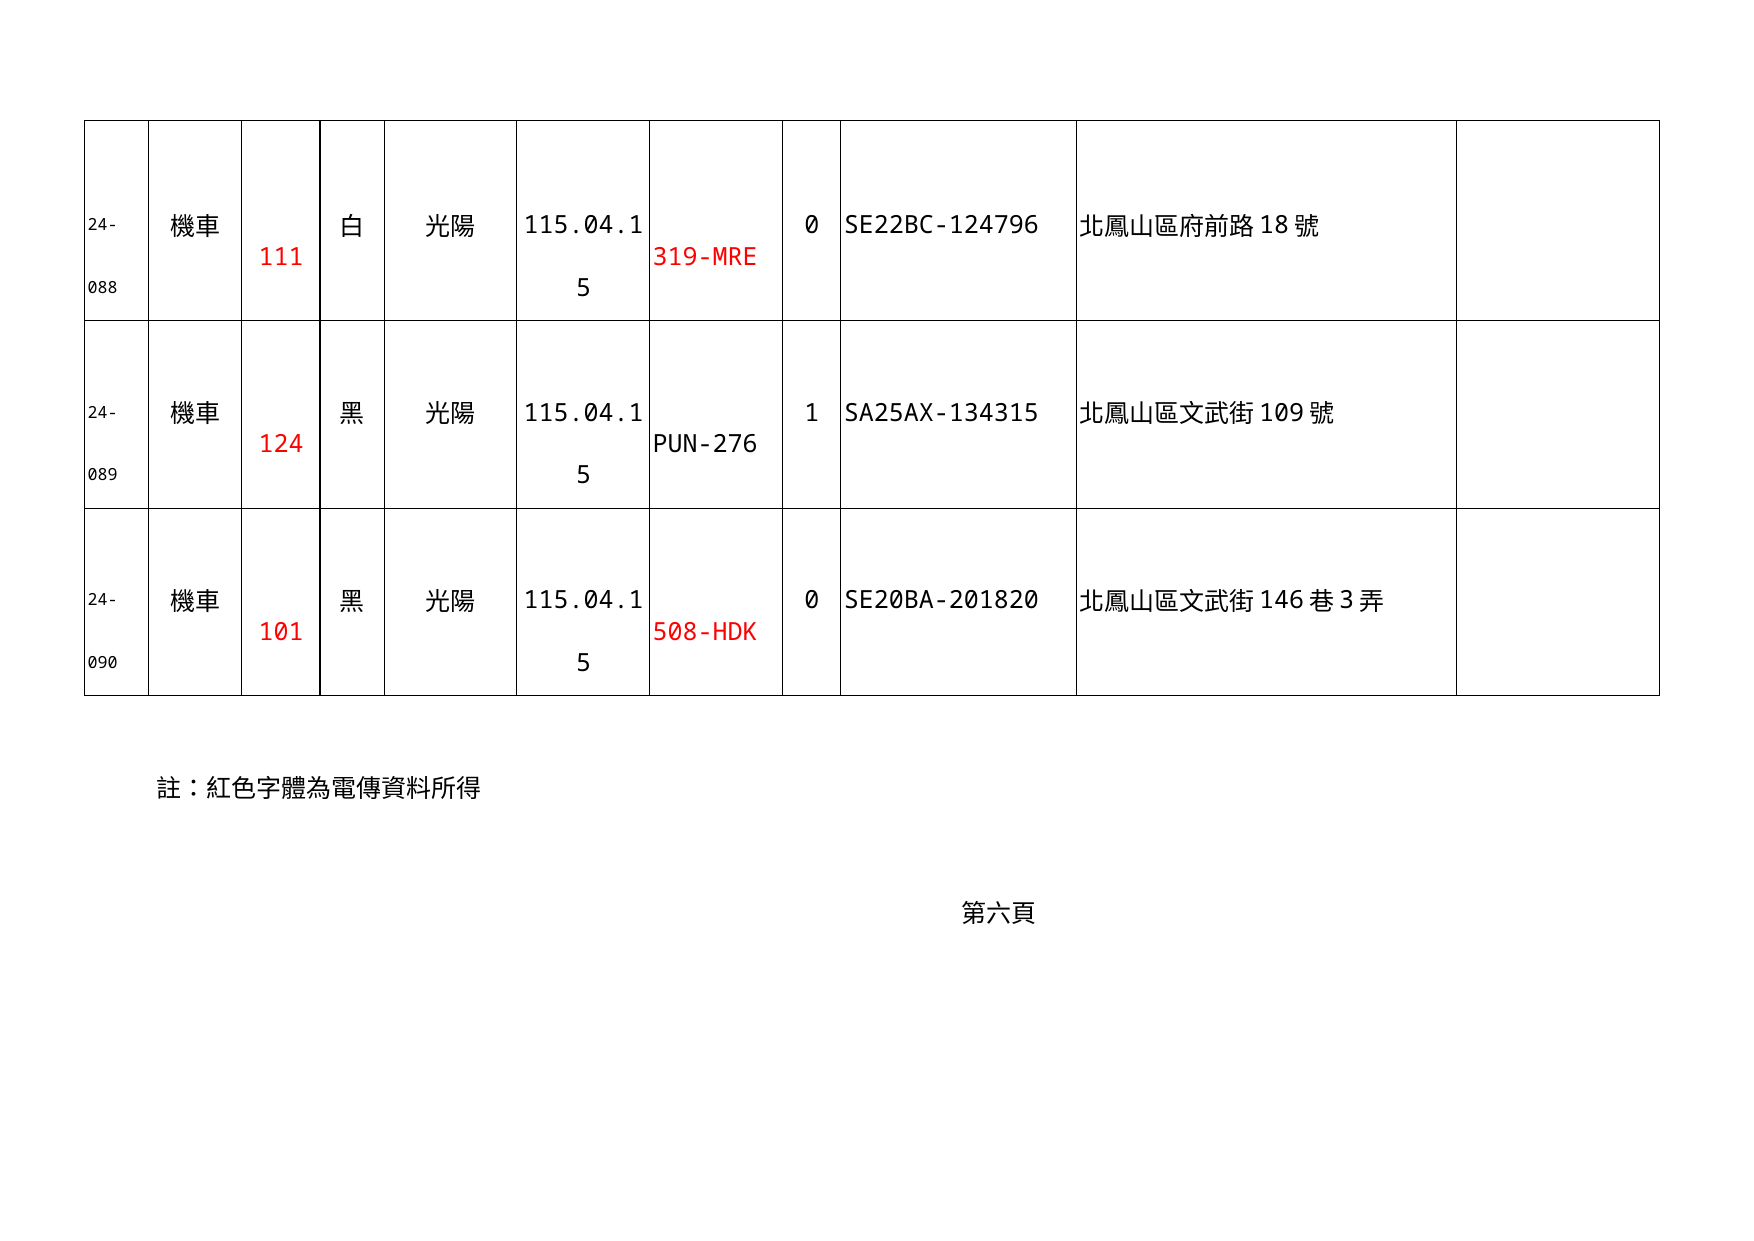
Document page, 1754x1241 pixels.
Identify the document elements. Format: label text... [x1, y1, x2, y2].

table_cell 機車 [149, 321, 241, 508]
table_cell 光陽 [385, 509, 516, 695]
table_cell 北鳳山區文武街109號 [1077, 321, 1456, 508]
table_cell 機車 [149, 509, 241, 695]
table_cell 319-MRE [650, 121, 782, 320]
table_cell 0 [783, 509, 840, 695]
table_cell [1457, 321, 1659, 508]
table_cell 115.04.15 [517, 321, 649, 508]
table_cell 1 [783, 321, 840, 508]
table_cell SE20BA-201820 [841, 509, 1076, 695]
table_cell 111 [242, 121, 319, 320]
table_cell 0 [783, 121, 840, 320]
table_cell SA25AX-134315 [841, 321, 1076, 508]
table_cell 光陽 [385, 321, 516, 508]
table_cell [1457, 121, 1659, 320]
table_cell 24-089 [85, 321, 148, 508]
table_cell 光陽 [385, 121, 516, 320]
table_cell PUN-276 [650, 321, 782, 508]
table_cell 24-088 [85, 121, 148, 320]
table_cell 115.04.15 [517, 509, 649, 695]
table_cell SE22BC-124796 [841, 121, 1076, 320]
table_cell 白 [321, 121, 384, 320]
table_cell 101 [242, 509, 319, 695]
table_cell 機車 [149, 121, 241, 320]
table_cell 北鳳山區文武街146巷3弄 [1077, 509, 1456, 695]
table_cell 124 [242, 321, 319, 508]
text 第六頁 [106, 870, 1654, 933]
table_cell [1457, 509, 1659, 695]
table_cell 黑 [321, 509, 384, 695]
table_cell 24-090 [85, 509, 148, 695]
text 註：紅色字體為電傳資料所得 [106, 745, 1654, 808]
table_cell 115.04.15 [517, 121, 649, 320]
table_cell 黑 [321, 321, 384, 508]
table_cell 508-HDK [650, 509, 782, 695]
table_cell 北鳳山區府前路18號 [1077, 121, 1456, 320]
